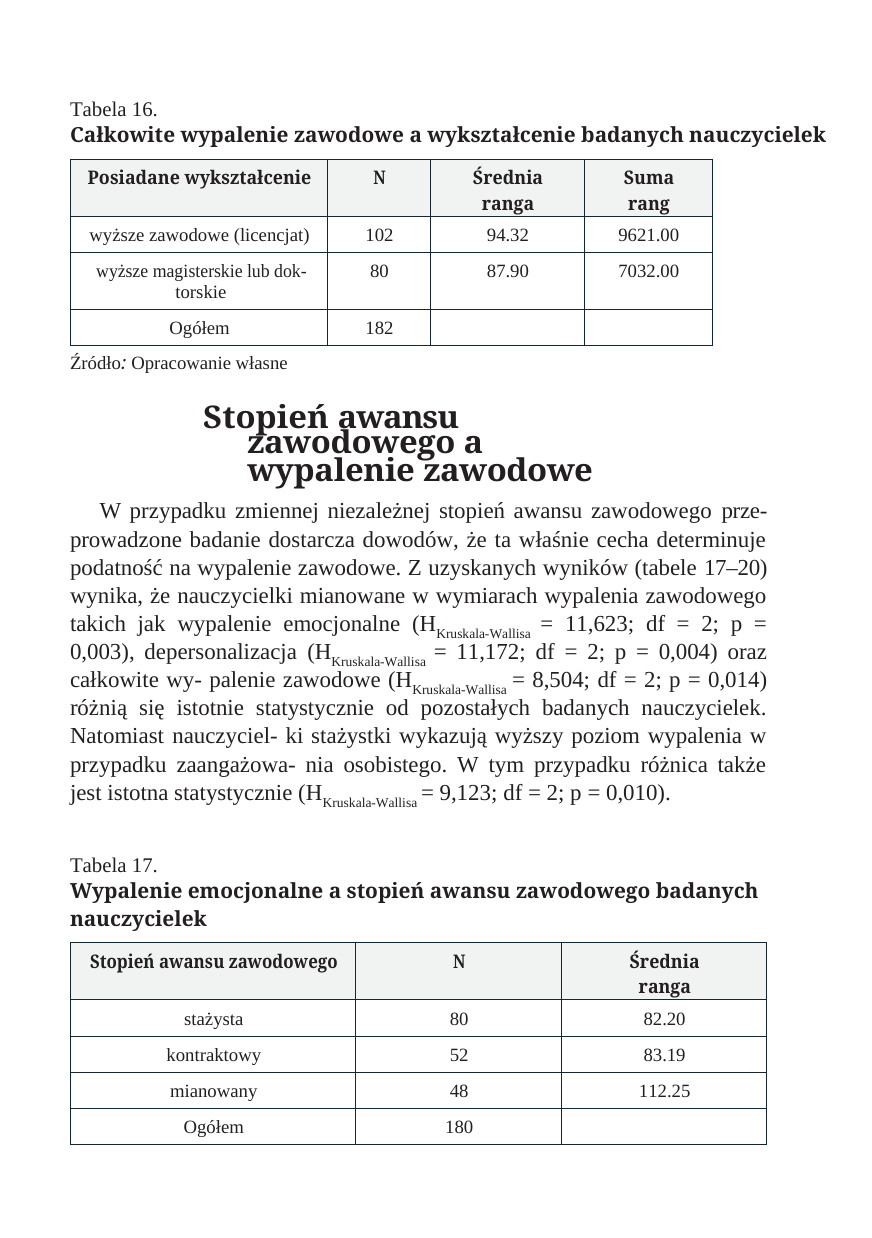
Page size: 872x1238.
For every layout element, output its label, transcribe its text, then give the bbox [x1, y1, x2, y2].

table_header Suma rang [585, 160, 712, 216]
table_cell 102 [328, 217, 430, 252]
table_header Posiadane wykształcenie [71, 160, 327, 216]
table_cell 9621.00 [585, 217, 712, 252]
table_cell [562, 1109, 766, 1144]
table_cell 87.90 [431, 253, 584, 309]
table_header N [356, 943, 561, 999]
table_cell kontraktowy [71, 1037, 355, 1072]
table_cell wyższe zawodowe (licencjat) [71, 217, 327, 252]
text Tabela 16. [70, 97, 872, 121]
table_cell Ogółem [71, 1109, 355, 1144]
table_cell 48 [356, 1073, 561, 1108]
table_cell 182 [328, 310, 430, 345]
table_header Średnia ranga [431, 160, 584, 216]
table_header Stopień awansu zawodowego [71, 943, 355, 999]
text W przypadku zmiennej niezależnej stopień awansu zawodowego prze- prowadzone badanie dostarcza dowodów, że ta właśnie cecha determinuje podatność na wypalenie zawodowe. Z uzyskanych wyników (tabele 17–20) wynika, że nauczycielki mianowane w wymiarach wypalenia zawodowego takich jak wypalenie emocjonalne (HKruskala-Wallisa = 11,623; df = 2; p = 0,003), depersonalizacja (HKruskala-Wallisa = 11,172; df = 2; p = 0,004) oraz całkowite wy- palenie zawodowe (HKruskala-Wallisa = 8,504; df = 2; p = 0,014) różnią się istotnie statystycznie od pozostałych badanych nauczycielek. Natomiast nauczyciel- ki stażystki wykazują wyższy poziom wypalenia w przypadku zaangażowa- nia osobistego. W tym przypadku różnica także jest istotna statystycznie (HKruskala-Wallisa = 9,123; df = 2; p = 0,010). [70, 496, 767, 806]
table_cell 80 [356, 1000, 561, 1036]
table_cell wyższe magisterskie lub dok- torskie [71, 253, 327, 309]
text Tabela 17. [70, 853, 872, 877]
table_cell 83.19 [562, 1037, 766, 1072]
table_cell 52 [356, 1037, 561, 1072]
table_cell 7032.00 [585, 253, 712, 309]
table_cell mianowany [71, 1073, 355, 1108]
text Wypalenie emocjonalne a stopień awansu zawodowego badanych nauczycielek [70, 877, 872, 932]
table_cell 82.20 [562, 1000, 766, 1036]
table_cell [431, 310, 584, 345]
table_cell 80 [328, 253, 430, 309]
text Źródło: Opracowanie własne [70, 349, 872, 375]
table_cell stażysta [71, 1000, 355, 1036]
subtitle Stopień awansu zawodowego a wypalenie zawodowe [203, 407, 650, 491]
table_cell [585, 310, 712, 345]
table_header Średnia ranga [562, 943, 766, 999]
table_cell 94.32 [431, 217, 584, 252]
table_cell 112.25 [562, 1073, 766, 1108]
table_header N [328, 160, 430, 216]
table_cell 180 [356, 1109, 561, 1144]
text Całkowite wypalenie zawodowe a wykształcenie badanych nauczycielek [70, 121, 872, 148]
table_cell Ogółem [71, 310, 327, 345]
